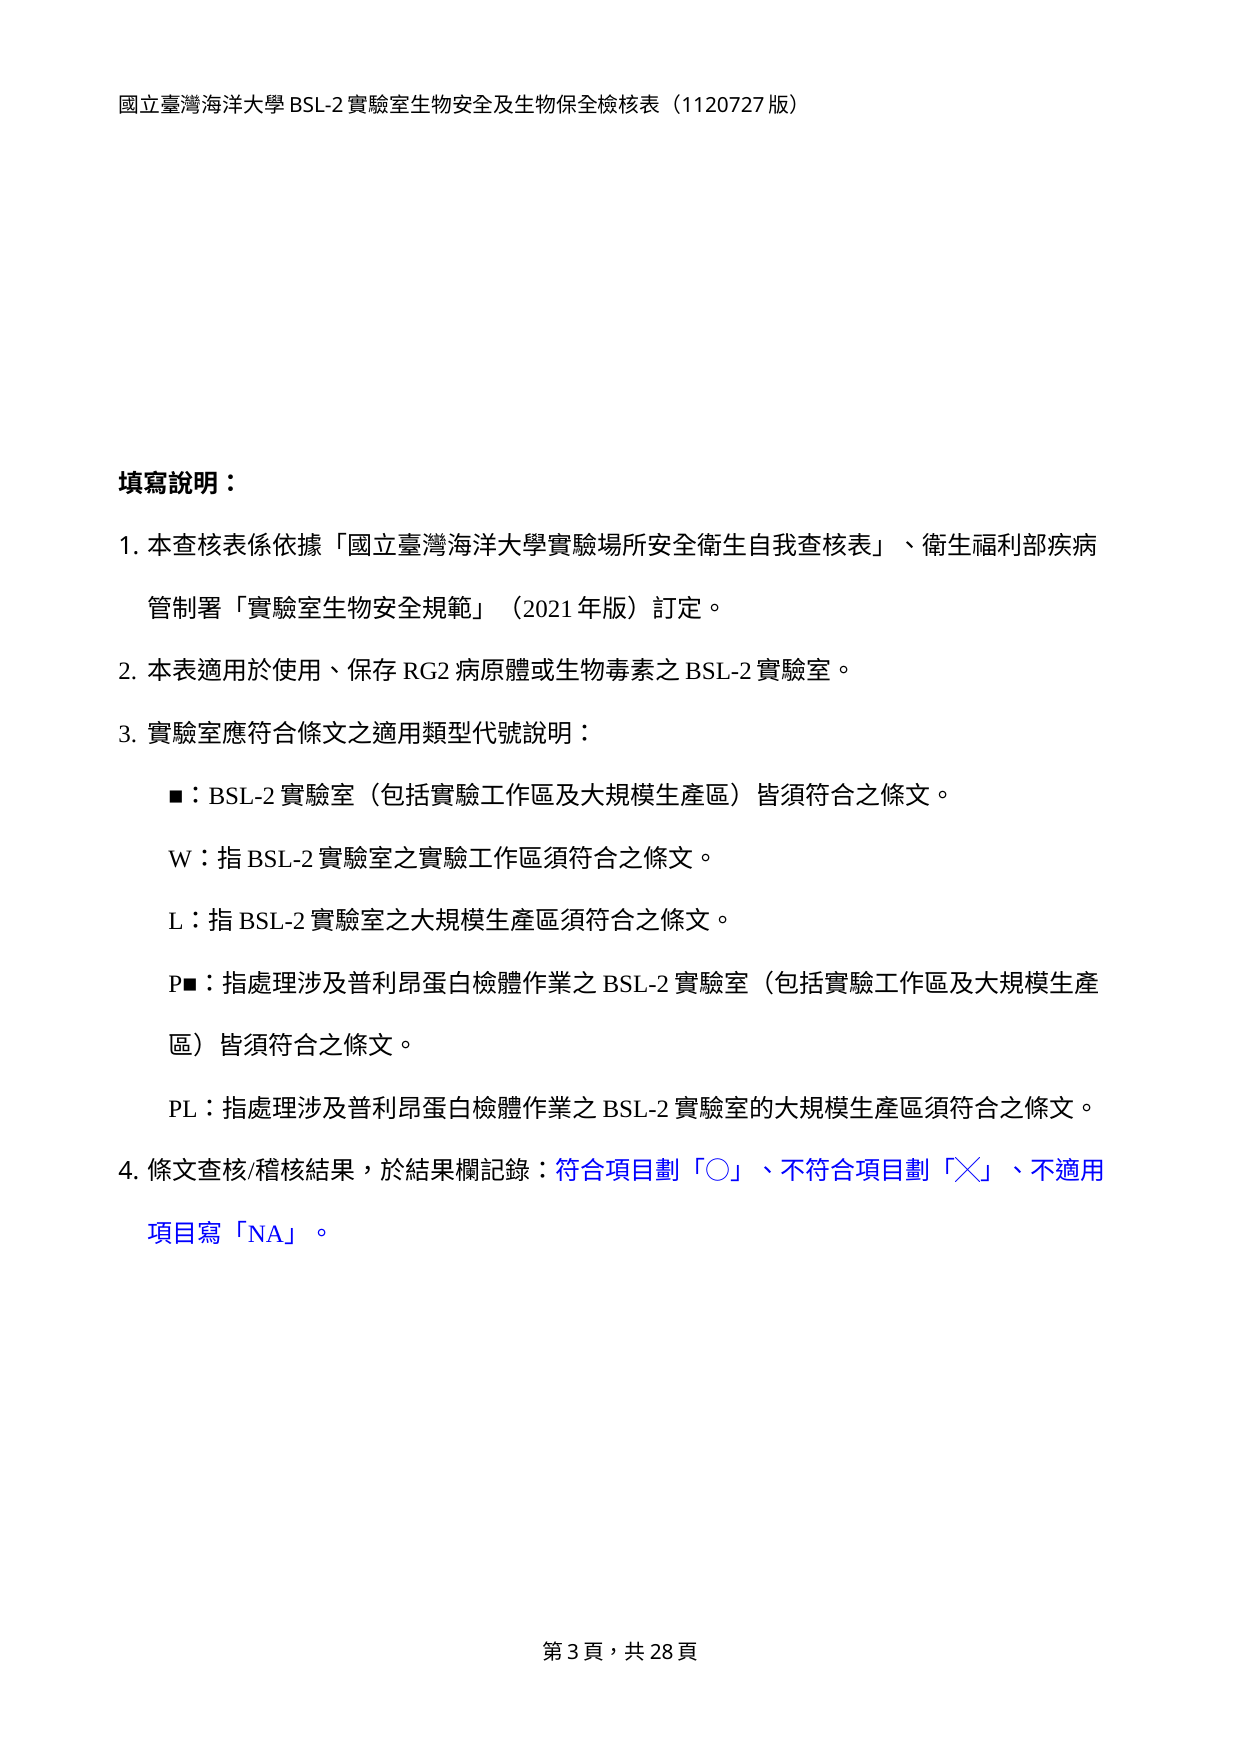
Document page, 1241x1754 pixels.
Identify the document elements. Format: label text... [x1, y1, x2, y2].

text 填寫說明： [118, 439, 1122, 502]
list 條文查核/稽核結果，於結果欄記錄：符合項目劃「○」、不符合項目劃「╳」、不適用項目寫「NA」。 [118, 1127, 1122, 1252]
text L：指BSL-2實驗室之大規模生產區須符合之條文。 [168, 877, 1122, 939]
list 本表適用於使用、保存RG2病原體或生物毒素之BSL-2實驗室。 [118, 627, 1122, 689]
text W：指BSL-2實驗室之實驗工作區須符合之條文。 [168, 814, 1122, 877]
list 本查核表係依據「國立臺灣海洋大學實驗場所安全衛生自我查核表」、衛生福利部疾病管制署「實驗室生物安全規範」（2021年版）訂定。 [118, 502, 1122, 627]
text PL：指處理涉及普利昂蛋白檢體作業之BSL-2實驗室的大規模生產區須符合之條文。 [168, 1064, 1122, 1127]
list 實驗室應符合條文之適用類型代號說明： [118, 689, 1122, 752]
text ■：BSL-2實驗室（包括實驗工作區及大規模生產區）皆須符合之條文。 [168, 752, 1122, 814]
text P■：指處理涉及普利昂蛋白檢體作業之BSL-2實驗室（包括實驗工作區及大規模生產區）皆須符合之條文。 [168, 939, 1122, 1064]
